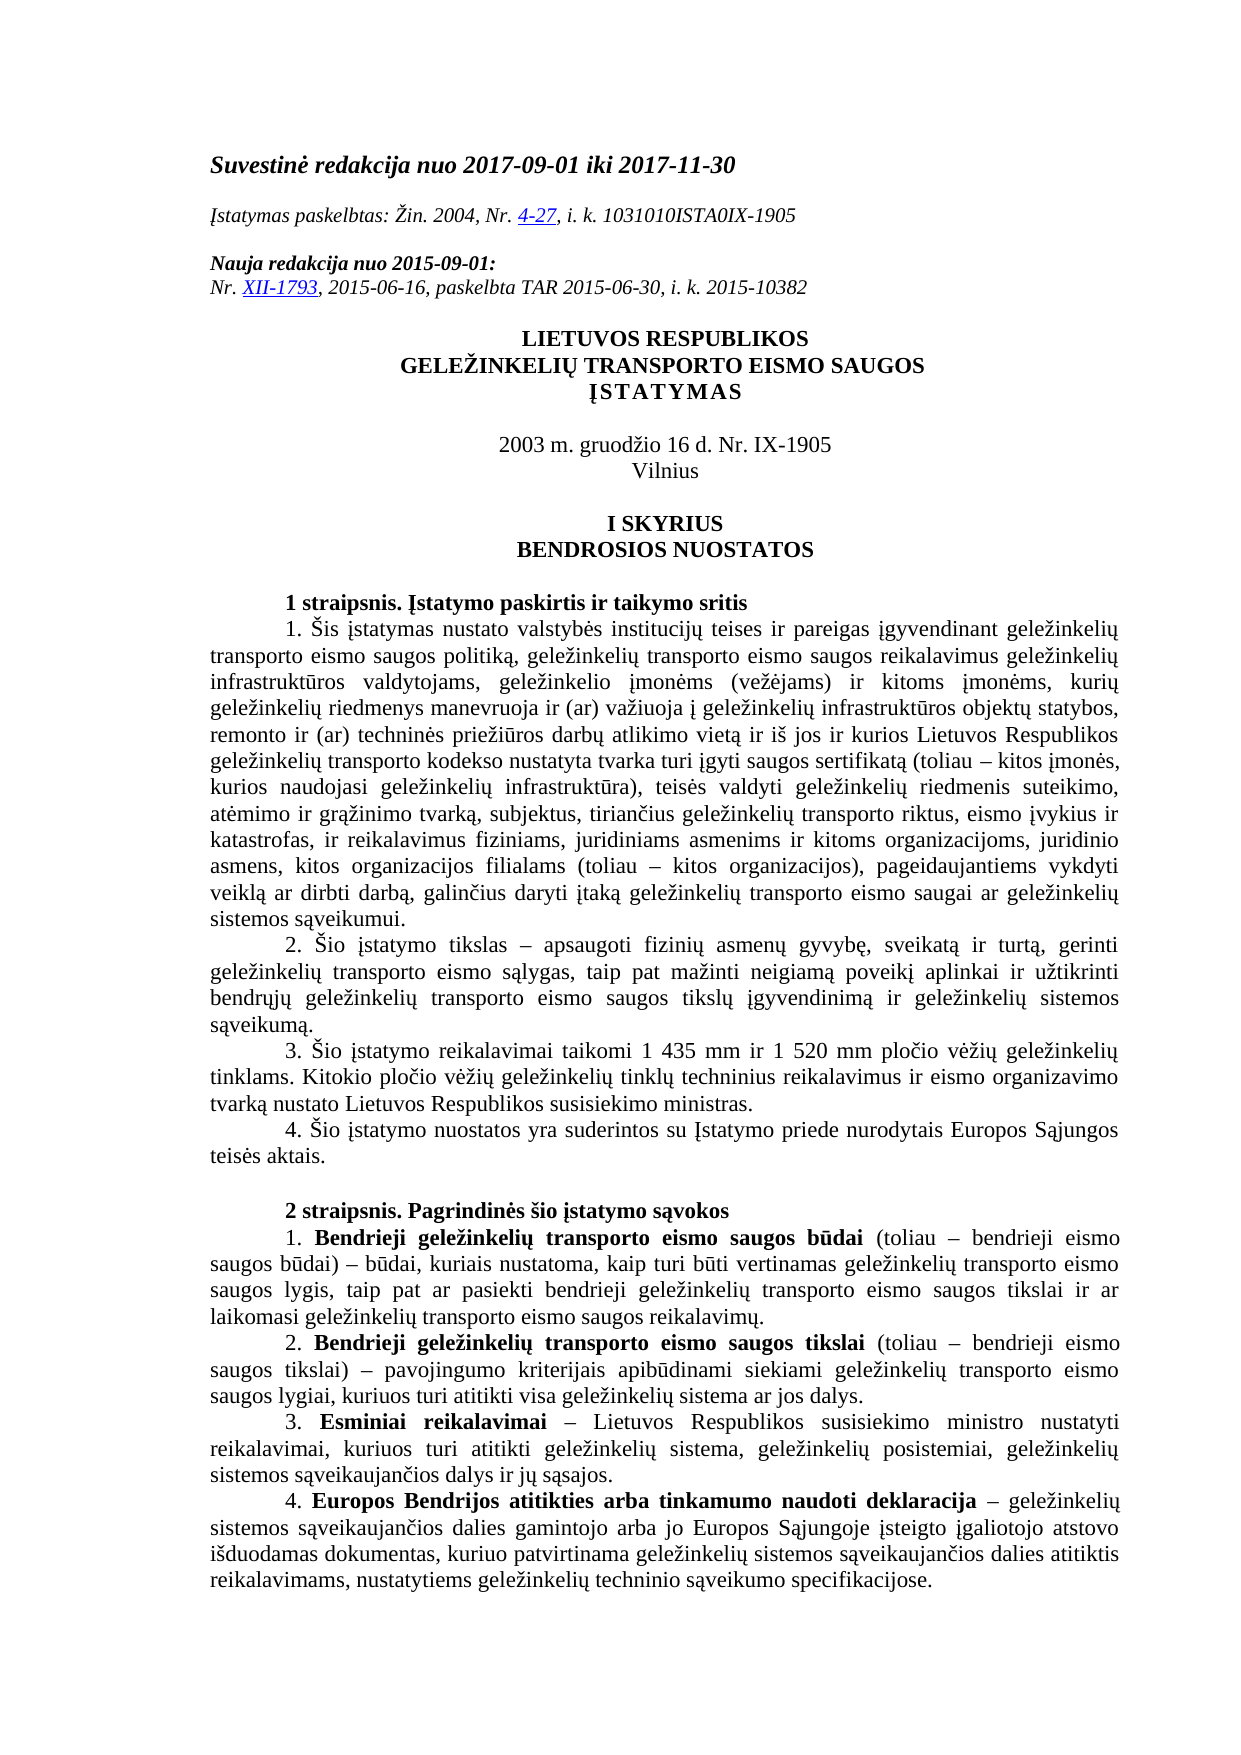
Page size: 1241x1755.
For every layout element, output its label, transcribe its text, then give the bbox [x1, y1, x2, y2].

text 2 straipsnis. Pagrindinės šio įstatymo sąvokos [210, 1197, 1120, 1224]
text GELEŽINKELIŲ TRANSPORTO EISMO SAUGOS [210, 352, 1120, 378]
text 1. Bendrieji geležinkelių transporto eismo saugos būdai (toliau – bendrieji eismo saugos būdai) – būdai, kuriais nustatoma, kaip turi būti vertinamas geležinkelių transporto eismo saugos lygis, taip pat ar pasiekti bendrieji geležinkelių transporto eismo saugos tikslai ir ar laikomasi geležinkelių transporto eismo saugos reikalavimų. [210, 1224, 1120, 1329]
text I SKYRIUS [210, 510, 1120, 536]
text ĮSTATYMAS [210, 378, 1120, 404]
text 1 straipsnis. Įstatymo paskirtis ir taikymo sritis [210, 589, 1120, 615]
text 2003 m. gruodžio 16 d. Nr. IX-1905 [210, 431, 1120, 457]
text Nr. XII-1793, 2015-06-16, paskelbta TAR 2015-06-30, i. k. 2015-10382 [210, 275, 1120, 299]
text BENDROSIOS NUOSTATOS [210, 536, 1120, 563]
text Vilnius [210, 457, 1120, 483]
text 2. Šio įstatymo tikslas – apsaugoti fizinių asmenų gyvybę, sveikatą ir turtą, gerinti geležinkelių transporto eismo sąlygas, taip pat mažinti neigiamą poveikį aplinkai ir užtikrinti bendrųjų geležinkelių transporto eismo saugos tikslų įgyvendinimą ir geležinkelių sistemos sąveikumą. [210, 932, 1120, 1037]
text 3. Šio įstatymo reikalavimai taikomi 1 435 mm ir 1 520 mm pločio vėžių geležinkelių tinklams. Kitokio pločio vėžių geležinkelių tinklų techninius reikalavimus ir eismo organizavimo tvarką nustato Lietuvos Respublikos susisiekimo ministras. [210, 1037, 1120, 1116]
text 4. Šio įstatymo nuostatos yra suderintos su Įstatymo priede nurodytais Europos Sąjungos teisės aktais. [210, 1116, 1120, 1169]
text LIETUVOS RESPUBLIKOS [210, 325, 1120, 352]
text Įstatymas paskelbtas: Žin. 2004, Nr. 4-27, i. k. 1031010ISTA0IX-1905 [210, 203, 1120, 227]
text 4. Europos Bendrijos atitikties arba tinkamumo naudoti deklaracija – geležinkelių sistemos sąveikaujančios dalies gamintojo arba jo Europos Sąjungoje įsteigto įgaliotojo atstovo išduodamas dokumentas, kuriuo patvirtinama geležinkelių sistemos sąveikaujančios dalies atitiktis reikalavimams, nustatytiems geležinkelių techninio sąveikumo specifikacijose. [210, 1487, 1120, 1593]
text Nauja redakcija nuo 2015-09-01: [210, 251, 1120, 275]
text 2. Bendrieji geležinkelių transporto eismo saugos tikslai (toliau – bendrieji eismo saugos tikslai) – pavojingumo kriterijais apibūdinami siekiami geležinkelių transporto eismo saugos lygiai, kuriuos turi atitikti visa geležinkelių sistema ar jos dalys. [210, 1329, 1120, 1408]
text 1. Šis įstatymas nustato valstybės institucijų teises ir pareigas įgyvendinant geležinkelių transporto eismo saugos politiką, geležinkelių transporto eismo saugos reikalavimus geležinkelių infrastruktūros valdytojams, geležinkelio įmonėms (vežėjams) ir kitoms įmonėms, kurių geležinkelių riedmenys manevruoja ir (ar) važiuoja į geležinkelių infrastruktūros objektų statybos, remonto ir (ar) techninės priežiūros darbų atlikimo vietą ir iš jos ir kurios Lietuvos Respublikos geležinkelių transporto kodekso nustatyta tvarka turi įgyti saugos sertifikatą (toliau – kitos įmonės, kurios naudojasi geležinkelių infrastruktūra), teisės valdyti geležinkelių riedmenis suteikimo, atėmimo ir grąžinimo tvarką, subjektus, tiriančius geležinkelių transporto riktus, eismo įvykius ir katastrofas, ir reikalavimus fiziniams, juridiniams asmenims ir kitoms organizacijoms, juridinio asmens, kitos organizacijos filialams (toliau – kitos organizacijos), pageidaujantiems vykdyti veiklą ar dirbti darbą, galinčius daryti įtaką geležinkelių transporto eismo saugai ar geležinkelių sistemos sąveikumui. [210, 615, 1120, 932]
text Suvestinė redakcija nuo 2017-09-01 iki 2017-11-30 [210, 150, 1120, 179]
text 3. Esminiai reikalavimai – Lietuvos Respublikos susisiekimo ministro nustatyti reikalavimai, kuriuos turi atitikti geležinkelių sistema, geležinkelių posistemiai, geležinkelių sistemos sąveikaujančios dalys ir jų sąsajos. [210, 1408, 1120, 1487]
